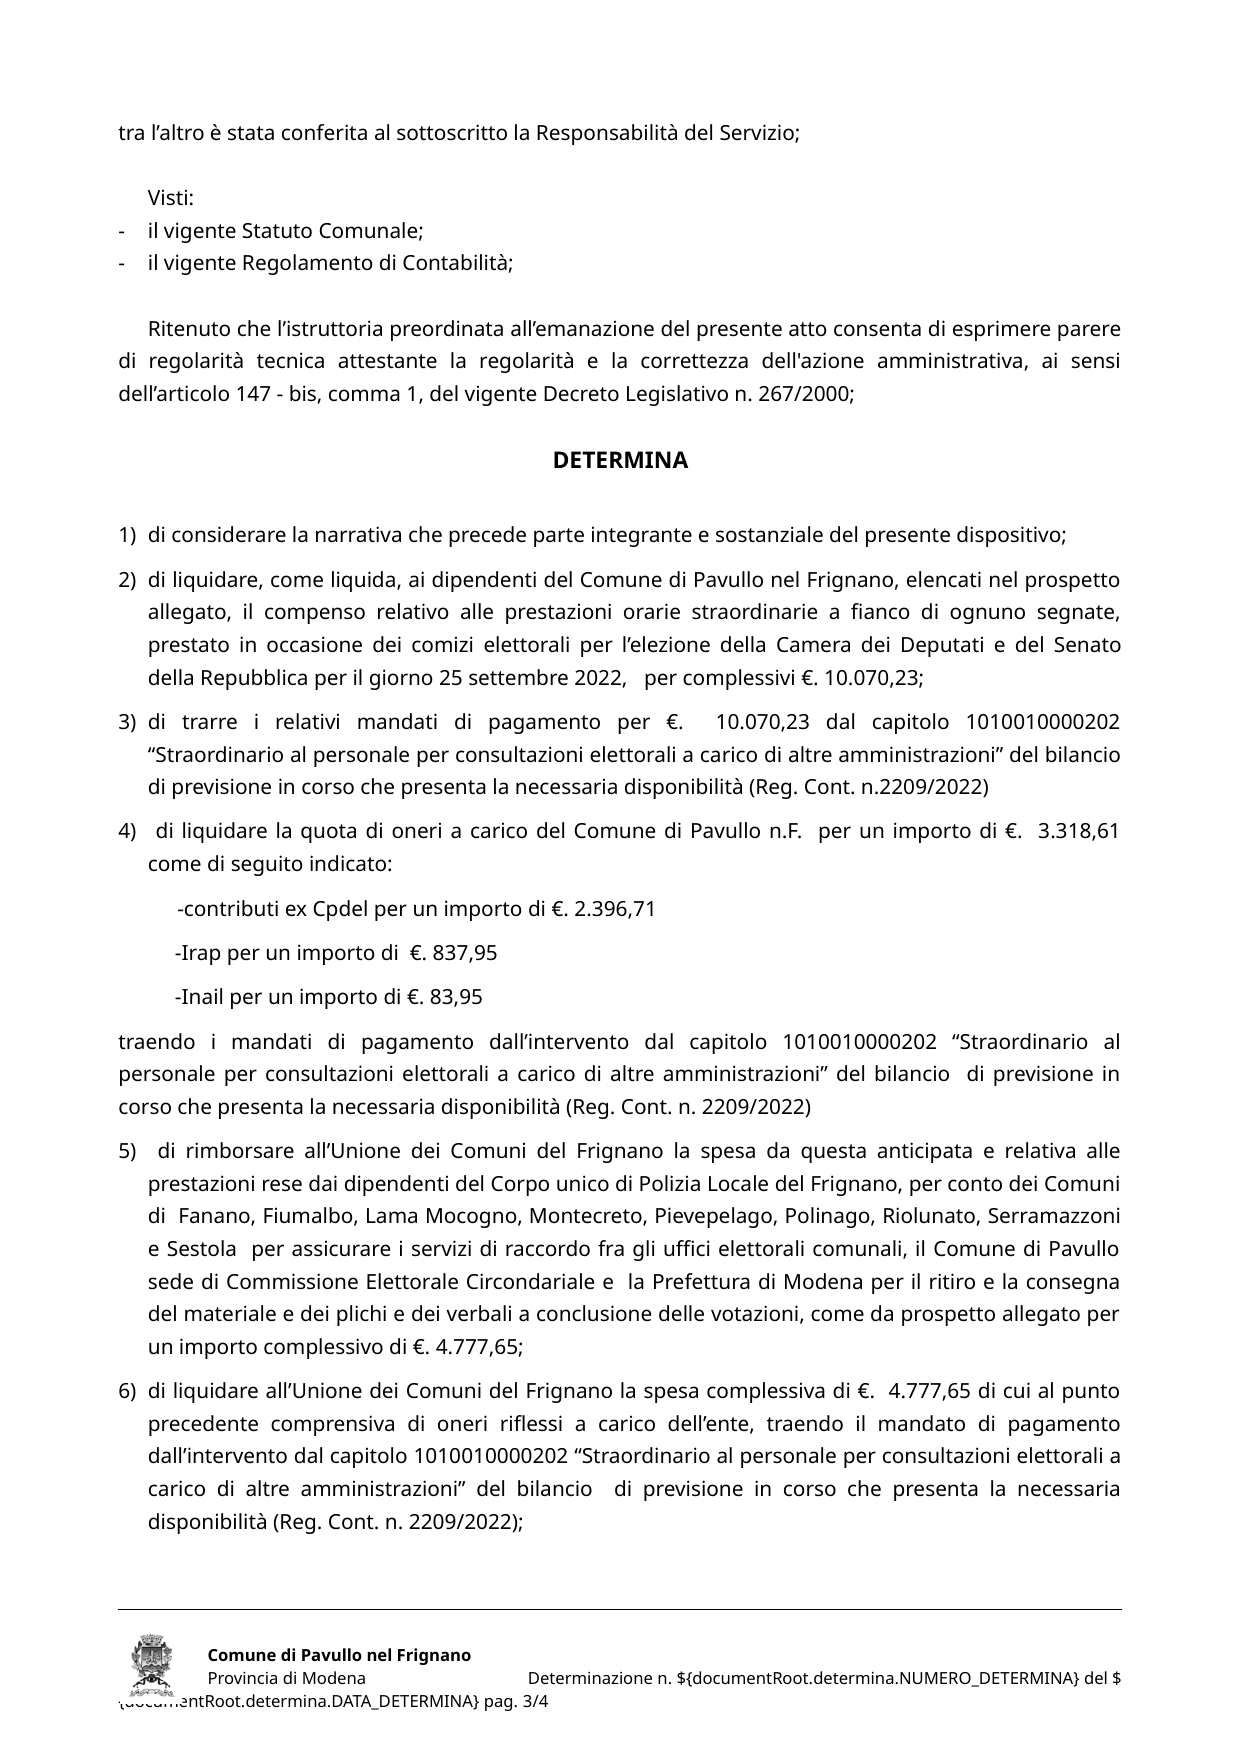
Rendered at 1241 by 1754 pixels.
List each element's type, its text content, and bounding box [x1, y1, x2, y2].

text tra l’altro è stata conferita al sottoscritto la Responsabilità del Servizio; [118, 118, 1122, 147]
picture [120, 1631, 183, 1704]
list -contributi ex Cpdel per un importo di €. 2.396,71 [177, 894, 1122, 922]
list di rimborsare all’Unione dei Comuni del Frignano la spesa da questa anticipata e relativa alle prestazioni rese dai dipendenti del Corpo unico di Polizia Locale del Frignano, per conto dei Comuni di Fanano, Fiumalbo, Lama Mocogno, Montecreto, Pievepelago, Polinago, Riolunato, Serramazzoni e Sestola per assicurare i servizi di raccordo fra gli uffici elettorali comunali, il Comune di Pavullo sede di Commissione Elettorale Circondariale e la Prefettura di Modena per il ritiro e la consegna del materiale e dei plichi e dei verbali a conclusione delle votazioni, come da prospetto allegato per un importo complessivo di €. 4.777,65; [118, 1136, 1122, 1360]
list -Inail per un importo di €. 83,95 [148, 982, 1122, 1011]
list -Irap per un importo di €. 837,95 [148, 938, 1122, 966]
list di liquidare, come liquida, ai dipendenti del Comune di Pavullo nel Frignano, elencati nel prospetto allegato, il compenso relativo alle prestazioni orarie straordinarie a fianco di ognuno segnate, prestato in occasione dei comizi elettorali per l’elezione della Camera dei Deputati e del Senato della Repubblica per il giorno 25 settembre 2022, per complessivi €. 10.070,23; [118, 565, 1122, 691]
list di liquidare all’Unione dei Comuni del Frignano la spesa complessiva di €. 4.777,65 di cui al punto precedente comprensiva di oneri riflessi a carico dell’ente, traendo il mandato di pagamento dall’intervento dal capitolo 1010010000202 “Straordinario al personale per consultazioni elettorali a carico di altre amministrazioni” del bilancio di previsione in corso che presenta la necessaria disponibilità (Reg. Cont. n. 2209/2022); [118, 1376, 1122, 1535]
text Ritenuto che l’istruttoria preordinata all’emanazione del presente atto consenta di esprimere parere di regolarità tecnica attestante la regolarità e la correttezza dell'azione amministrativa, ai sensi dell’articolo 147 - bis, comma 1, del vigente Decreto Legislativo n. 267/2000; [118, 314, 1122, 407]
text DETERMINA [118, 444, 1122, 475]
list di considerare la narrativa che precede parte integrante e sostanziale del presente dispositivo; [118, 521, 1122, 549]
list traendo i mandati di pagamento dall’intervento dal capitolo 1010010000202 “Straordinario al personale per consultazioni elettorali a carico di altre amministrazioni” del bilancio di previsione in corso che presenta la necessaria disponibilità (Reg. Cont. n. 2209/2022) [118, 1027, 1122, 1120]
list di trarre i relativi mandati di pagamento per €. 10.070,23 dal capitolo 1010010000202 “Straordinario al personale per consultazioni elettorali a carico di altre amministrazioni” del bilancio di previsione in corso che presenta la necessaria disponibilità (Reg. Cont. n.2209/2022) [118, 707, 1122, 801]
list il vigente Regolamento di Contabilità; [118, 248, 1122, 277]
text Visti: [118, 183, 1122, 212]
list il vigente Statuto Comunale; [118, 216, 1122, 244]
list di liquidare la quota di oneri a carico del Comune di Pavullo n.F. per un importo di €. 3.318,61 come di seguito indicato: [118, 817, 1122, 878]
